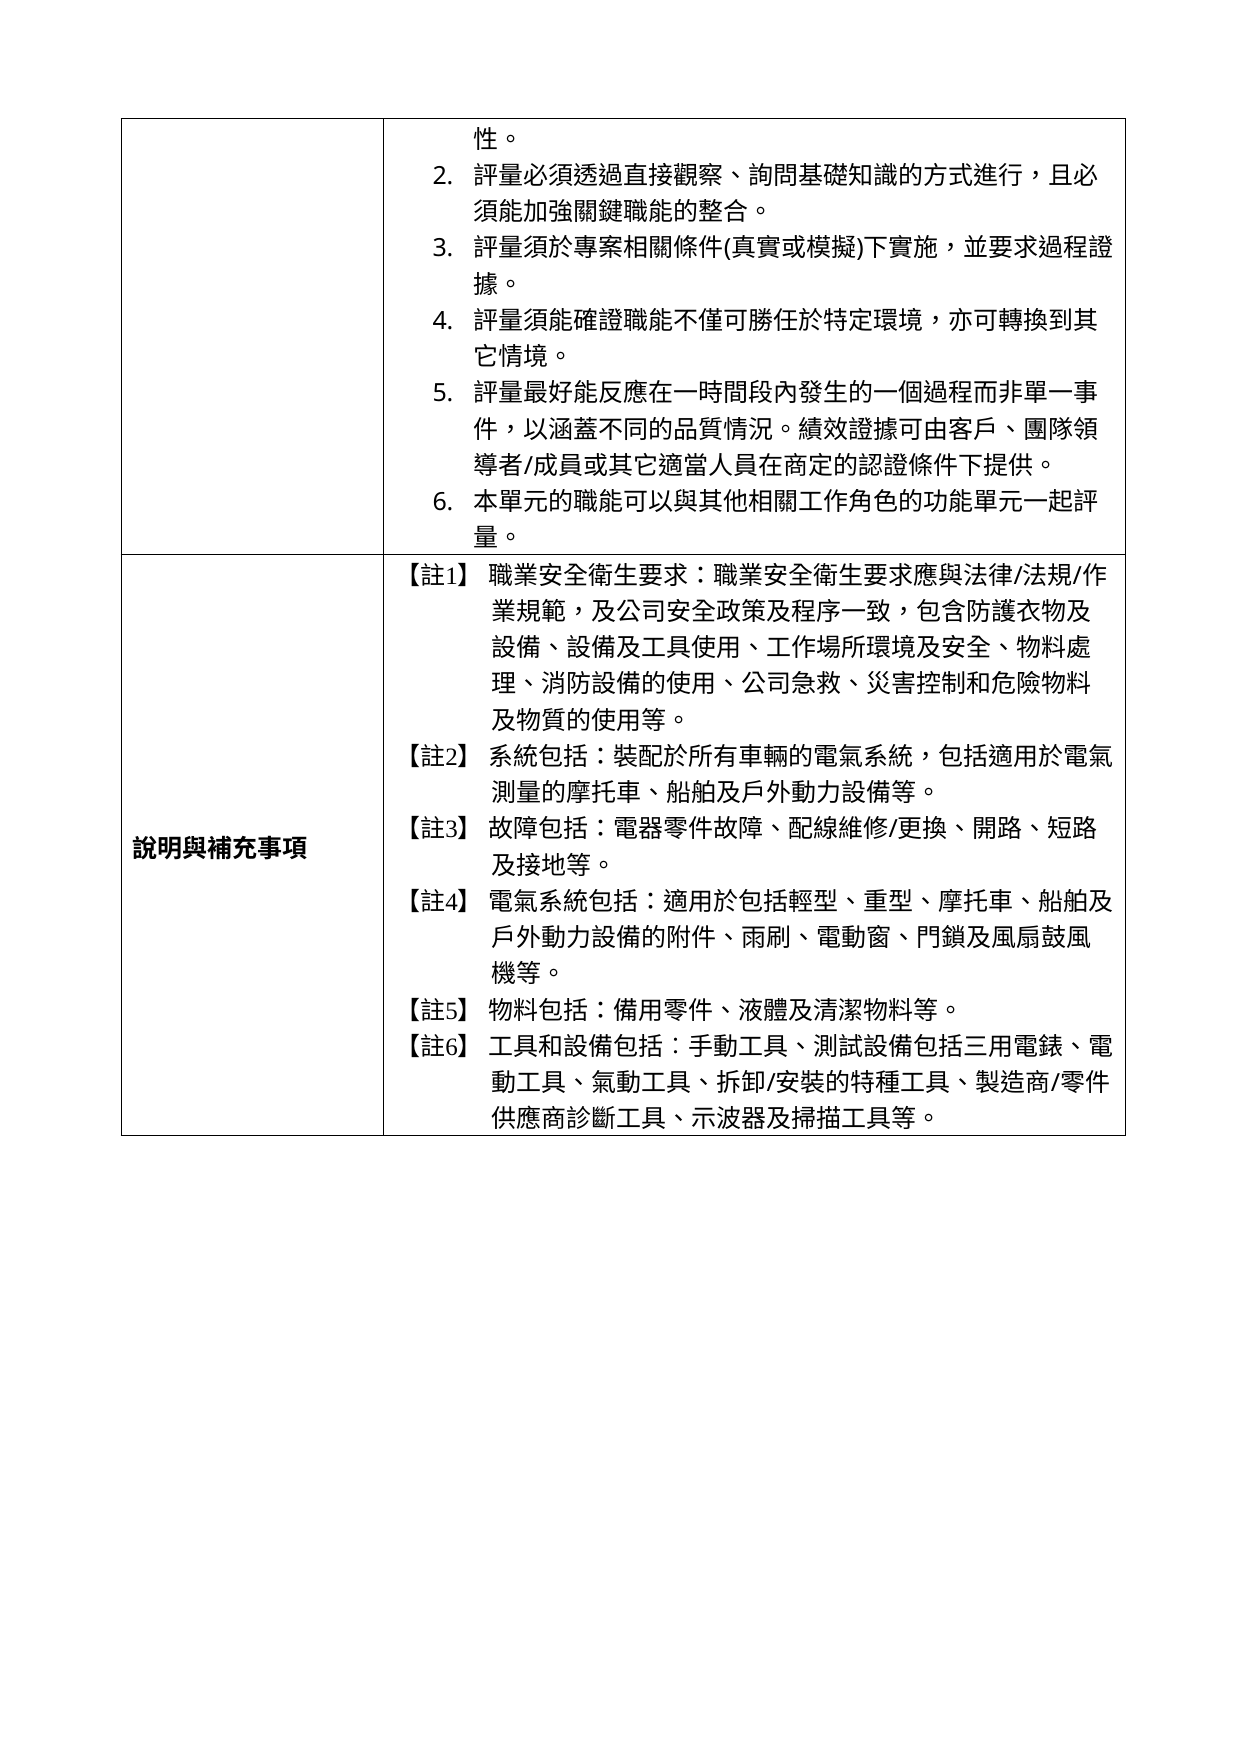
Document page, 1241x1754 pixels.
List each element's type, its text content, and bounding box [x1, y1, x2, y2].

table_cell [122, 119, 383, 554]
table_cell 說明與補充事項 [122, 555, 383, 1135]
table_cell 職業安全衛生要求：職業安全衛生要求應與法律/法規/作業規範，及公司安全政策及程序一致，包含防護衣物及設備、設備及工具使用、工作場所環境及安全、物料處理、消防設備的使用、公司急救、災害控制和危險物料及物質的使用等。 系統包括：裝配於所有車輛的電氣系統，包括適用於電氣測量的摩托車、船舶及戶外動力設備等。 故障包括：電器零件故障、配線維修/更換、開路、短路及接地等。 電氣系統包括：適用於包括輕型、重型、摩托車、船舶及戶外動力設備的附件、雨刷、電動窗、門鎖及風扇鼓風機等。 物料包括：備用零件、液體及清潔物料等。 工具和設備包括︰手動工具、測試設備包括三用電錶、電動工具、氣動工具、拆卸/安裝的特種工具、製造商/零件供應商診斷工具、示波器及掃描工具等。 [384, 555, 1125, 1135]
table_cell 評量之關鍵面向/能力證明之證據 遵守安全程序及要求。 與參與人員或受作業影響的人員有效溝通。 選擇適用於當前情況的方法。 以系統化的方式完成準備工作。 測試並識別電氣系統的開路、短路及接地故障。 依現場及製造商/零件供應商要求，維修/更換電氣系統/零件。 完成工作場所及設備文件。 評量所需情境與特定資源 在工作場所或模擬的工作現場進行職能的評量。 使用標準工作場所常規及程序、遵守安全要求並善用環境的限制條件執行評量。 評量須符合法規要求、國家標準及行業作業規範。 應提供工作場所位置或模擬工作現場、電氣系統維修相關的物料、適用於電氣系統維修的設備、手工具及動力工具、強制性之作業要求涵蓋的活動、規格及作業指導書以進行本單元的評量。 評量方法 評量方法必須符合實務與基礎知識應用的一致性及準確性。 評量必須透過直接觀察、詢問基礎知識的方式進行，且必須能加強關鍵職能的整合。 評量須於專案相關條件(真實或模擬)下實施，並要求過程證據。 評量須能確證職能不僅可勝任於特定環境，亦可轉換到其它情境。 評量最好能反應在一時間段內發生的一個過程而非單一事件，以涵蓋不同的品質情況。績效證據可由客戶、團隊領導者/成員或其它適當人員在商定的認證條件下提供。 本單元的職能可以與其他相關工作角色的功能單元一起評量。 [384, 119, 1125, 554]
